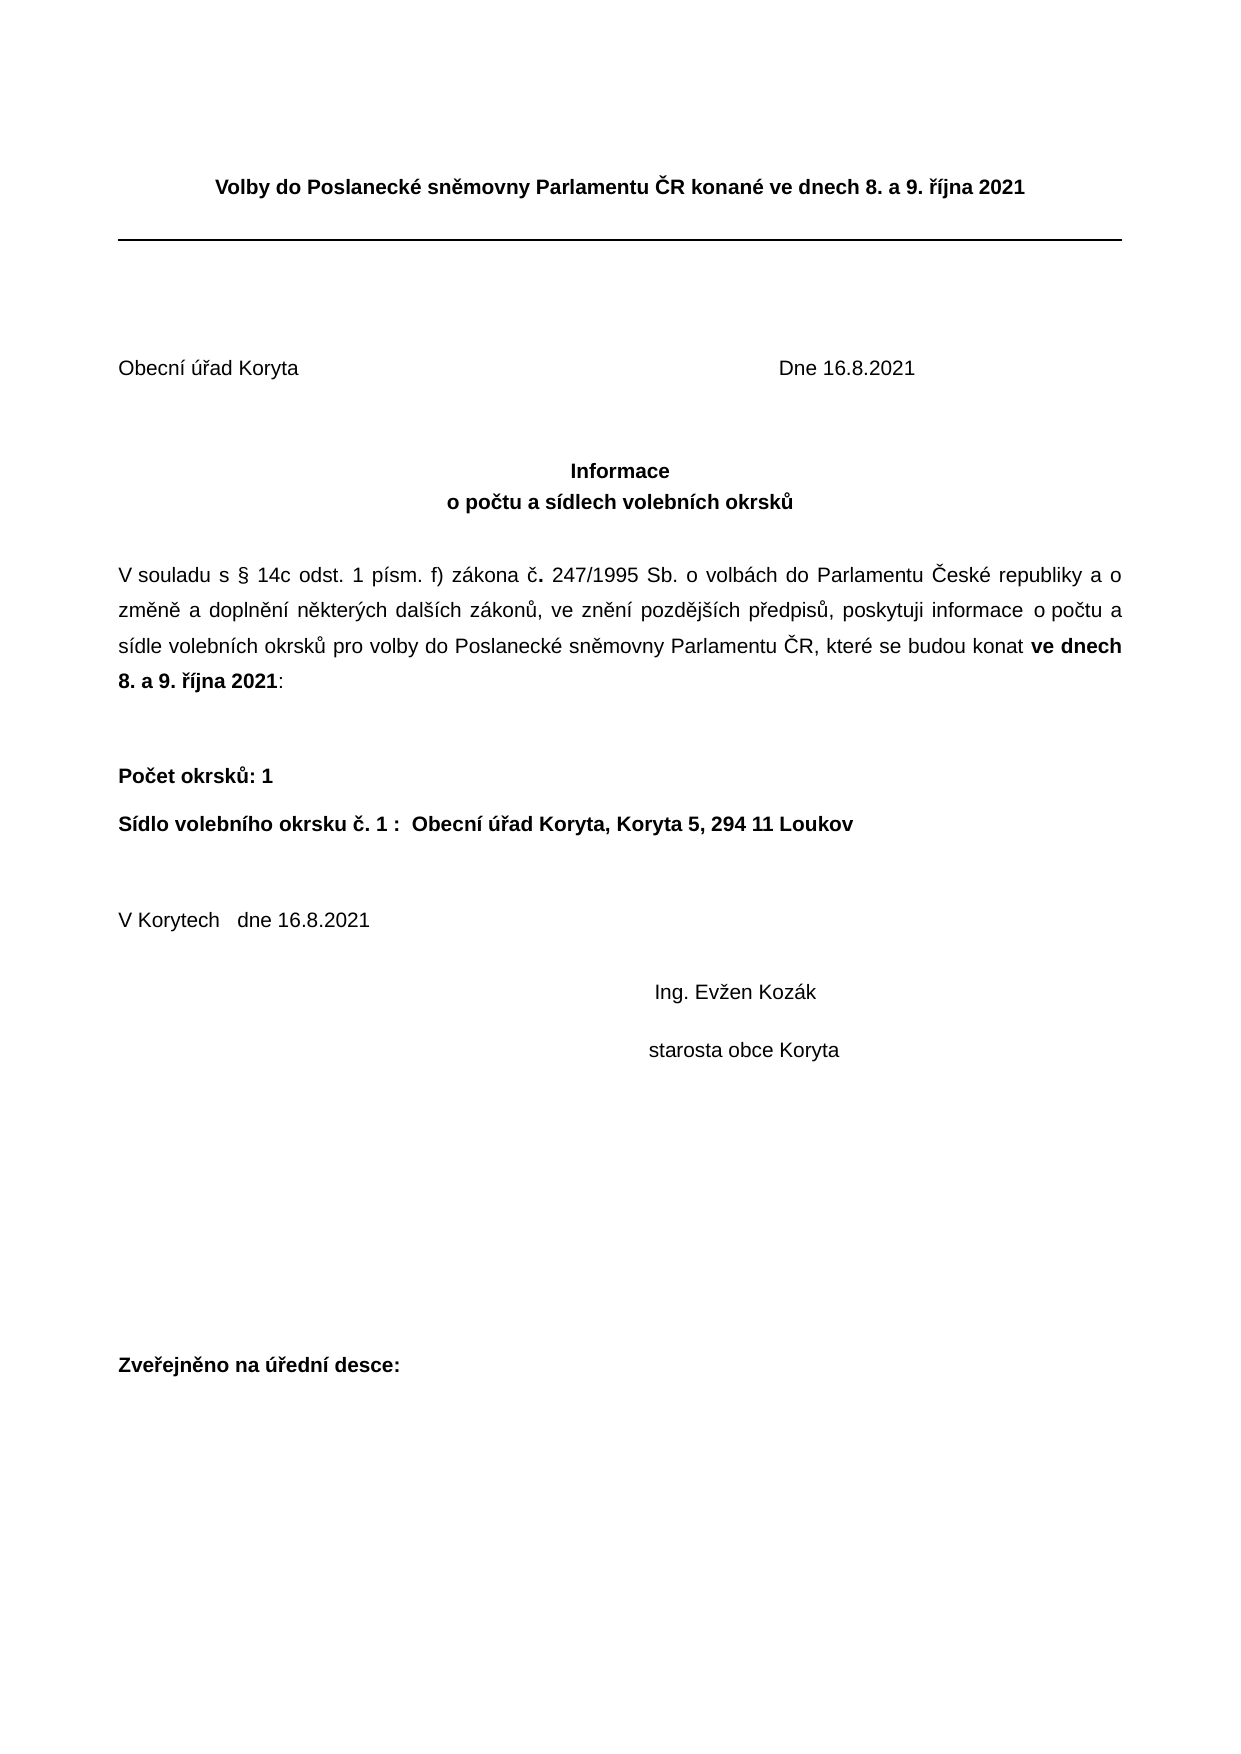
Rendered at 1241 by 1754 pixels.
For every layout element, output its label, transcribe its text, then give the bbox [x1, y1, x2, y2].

text Sídlo volebního okrsku č. 1 : Obecní úřad Koryta, Koryta 5, 294 11 Loukov [118, 812, 1122, 836]
text Počet okrsků: 1 [118, 764, 1122, 788]
text Zveřejněno na úřední desce: [118, 1352, 1122, 1376]
text Informace [118, 453, 1122, 485]
text Obecní úřad Koryta Dne 16.8.2021 [118, 347, 1122, 383]
text o počtu a sídlech volebních okrsků [118, 485, 1122, 516]
text Ing. Evžen Kozák [118, 979, 1122, 1004]
text V souladu s § 14c odst. 1 písm. f) zákona č. 247/1995 Sb. o volbách do Parlamentu České republiky a o změně a doplnění některých dalších zákonů, ve znění pozdějších předpisů, poskytuji informace o počtu a sídle volebních okrsků pro volby do Poslanecké sněmovny Parlamentu ČR, které se budou konat ve dnech 8. a 9. října 2021: [118, 551, 1122, 693]
text Volby do Poslanecké sněmovny Parlamentu ČR konané ve dnech 8. a 9. října 2021 [118, 166, 1122, 201]
text V Korytech dne 16.8.2021 [118, 908, 1122, 932]
text starosta obce Koryta [118, 1029, 1122, 1065]
